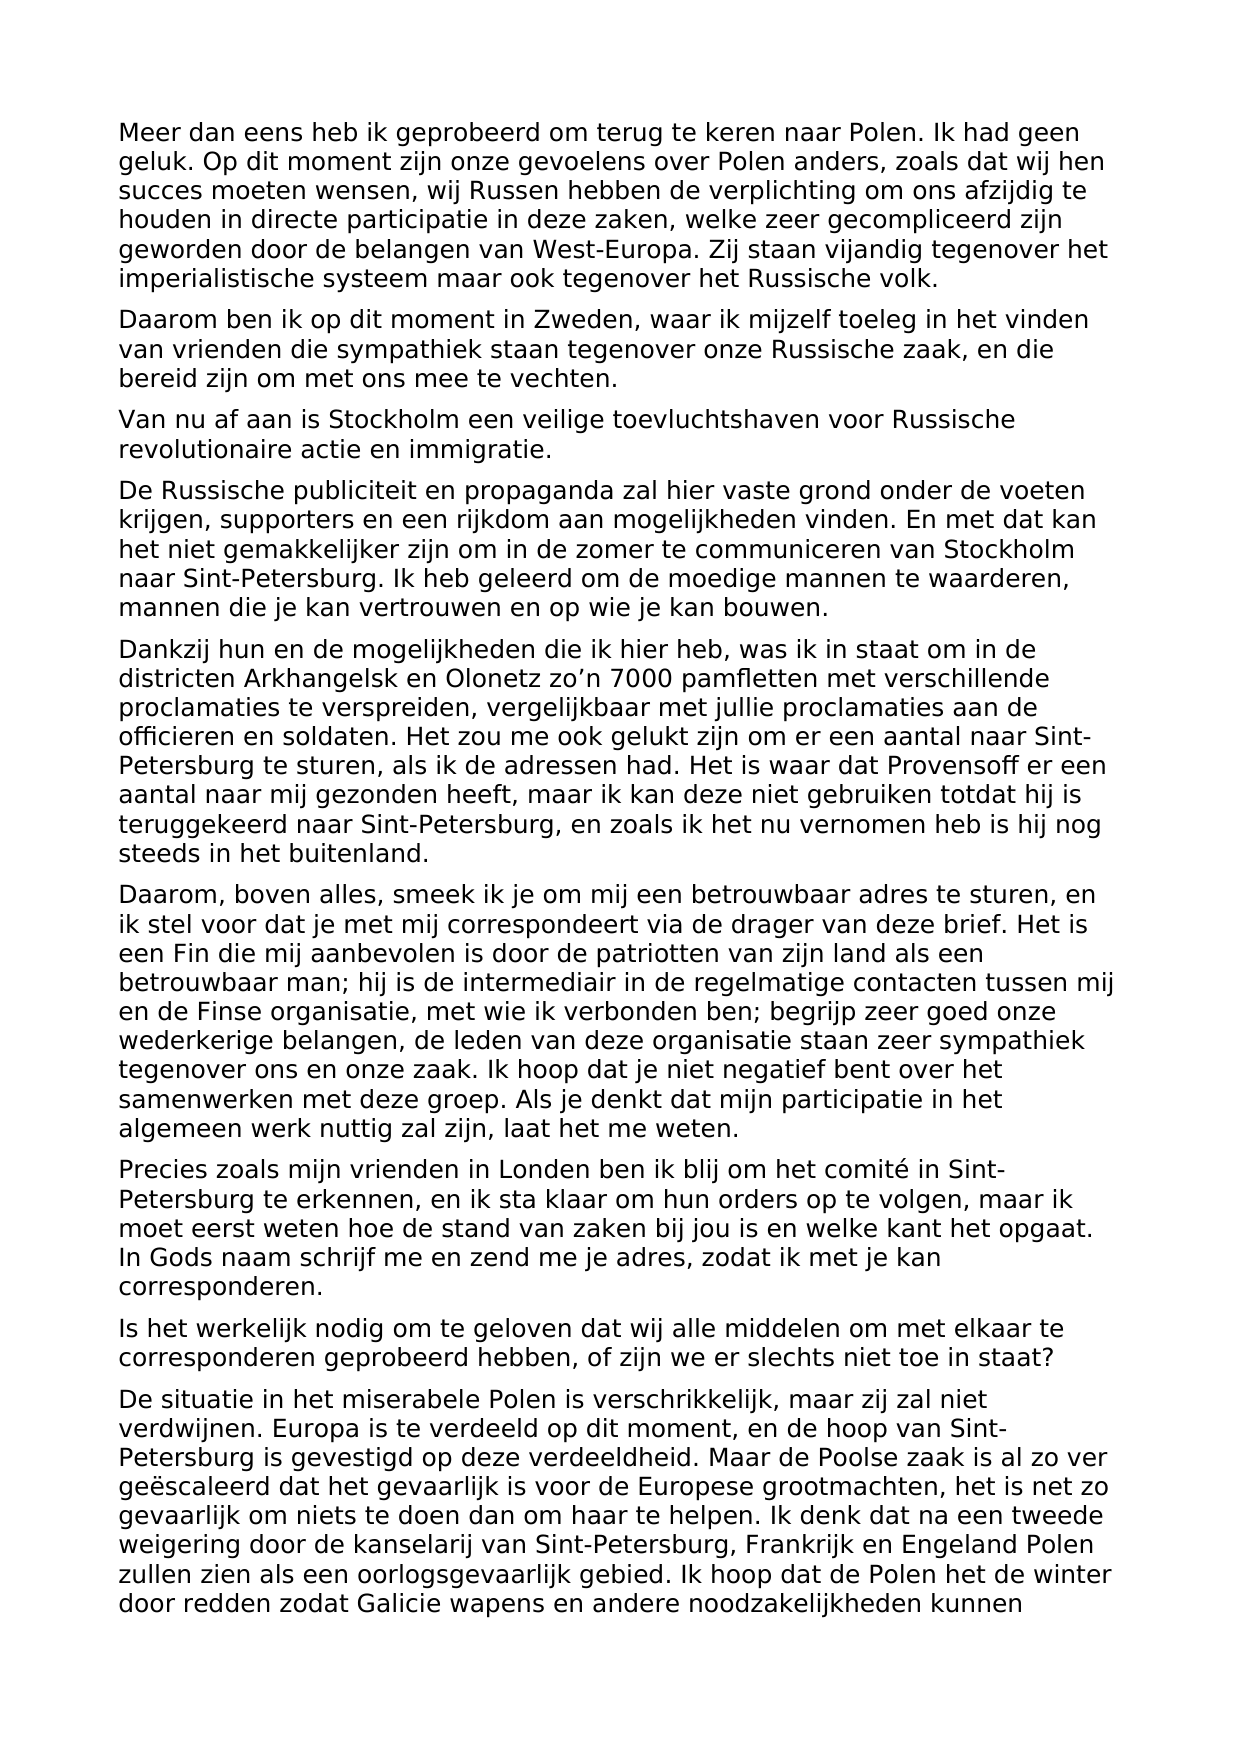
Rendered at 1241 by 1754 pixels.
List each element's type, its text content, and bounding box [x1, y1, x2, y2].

text Meer dan eens heb ik geprobeerd om terug te keren naar Polen. Ik had geen geluk. Op dit moment zijn onze gevoelens over Polen anders, zoals dat wij hen succes moeten wensen, wij Russen hebben de verplichting om ons afzijdig te houden in directe participatie in deze zaken, welke zeer gecompliceerd zijn geworden door de belangen van West-Europa. Zij staan vijandig tegenover het imperialistische systeem maar ook tegenover het Russische volk. [118, 118, 1122, 293]
text Daarom ben ik op dit moment in Zweden, waar ik mijzelf toeleg in het vinden van vrienden die sympathiek staan tegenover onze Russische zaak, en die bereid zijn om met ons mee te vechten. [118, 306, 1122, 393]
text Precies zoals mijn vrienden in Londen ben ik blij om het comité in Sint-Petersburg te erkennen, en ik sta klaar om hun orders op te volgen, maar ik moet eerst weten hoe de stand van zaken bij jou is en welke kant het opgaat. In Gods naam schrijf me en zend me je adres, zodat ik met je kan corresponderen. [118, 1156, 1122, 1301]
text Daarom, boven alles, smeek ik je om mij een betrouwbaar adres te sturen, en ik stel voor dat je met mij correspondeert via de drager van deze brief. Het is een Fin die mij aanbevolen is door de patriotten van zijn land als een betrouwbaar man; hij is de intermediair in de regelmatige contacten tussen mij en de Finse organisatie, met wie ik verbonden ben; begrijp zeer goed onze wederkerige belangen, de leden van deze organisatie staan zeer sympathiek tegenover ons en onze zaak. Ik hoop dat je niet negatief bent over het samenwerken met deze groep. Als je denkt dat mijn participatie in het algemeen werk nuttig zal zijn, laat het me weten. [118, 881, 1122, 1143]
text De Russische publiciteit en propaganda zal hier vaste grond onder de voeten krijgen, supporters en een rijkdom aan mogelijkheden vinden. En met dat kan het niet gemakkelijker zijn om in de zomer te communiceren van Stockholm naar Sint-Petersburg. Ik heb geleerd om de moedige mannen te waarderen, mannen die je kan vertrouwen en op wie je kan bouwen. [118, 476, 1122, 622]
text De situatie in het miserabele Polen is verschrikkelijk, maar zij zal niet verdwijnen. Europa is te verdeeld op dit moment, en de hoop van Sint-Petersburg is gevestigd op deze verdeeldheid. Maar de Poolse zaak is al zo ver geëscaleerd dat het gevaarlijk is voor de Europese grootmachten, het is net zo gevaarlijk om niets te doen dan om haar te helpen. Ik denk dat na een tweede weigering door de kanselarij van Sint-Petersburg, Frankrijk en Engeland Polen zullen zien als een oorlogsgevaarlijk gebied. Ik hoop dat de Polen het de winter door redden zodat Galicie wapens en andere noodzakelijkheden kunnen [118, 1385, 1122, 1618]
text Is het werkelijk nodig om te geloven dat wij alle middelen om met elkaar te corresponderen geprobeerd hebben, of zijn we er slechts niet toe in staat? [118, 1314, 1122, 1372]
text Van nu af aan is Stockholm een veilige toevluchtshaven voor Russische revolutionaire actie en immigratie. [118, 406, 1122, 464]
text Dankzij hun en de mogelijkheden die ik hier heb, was ik in staat om in de districten Arkhangelsk en Olonetz zo’n 7000 pamfletten met verschillende proclamaties te verspreiden, vergelijkbaar met jullie proclamaties aan de officieren en soldaten. Het zou me ook gelukt zijn om er een aantal naar Sint-Petersburg te sturen, als ik de adressen had. Het is waar dat Provensoff er een aantal naar mij gezonden heeft, maar ik kan deze niet gebruiken totdat hij is teruggekeerd naar Sint-Petersburg, en zoals ik het nu vernomen heb is hij nog steeds in het buitenland. [118, 635, 1122, 868]
